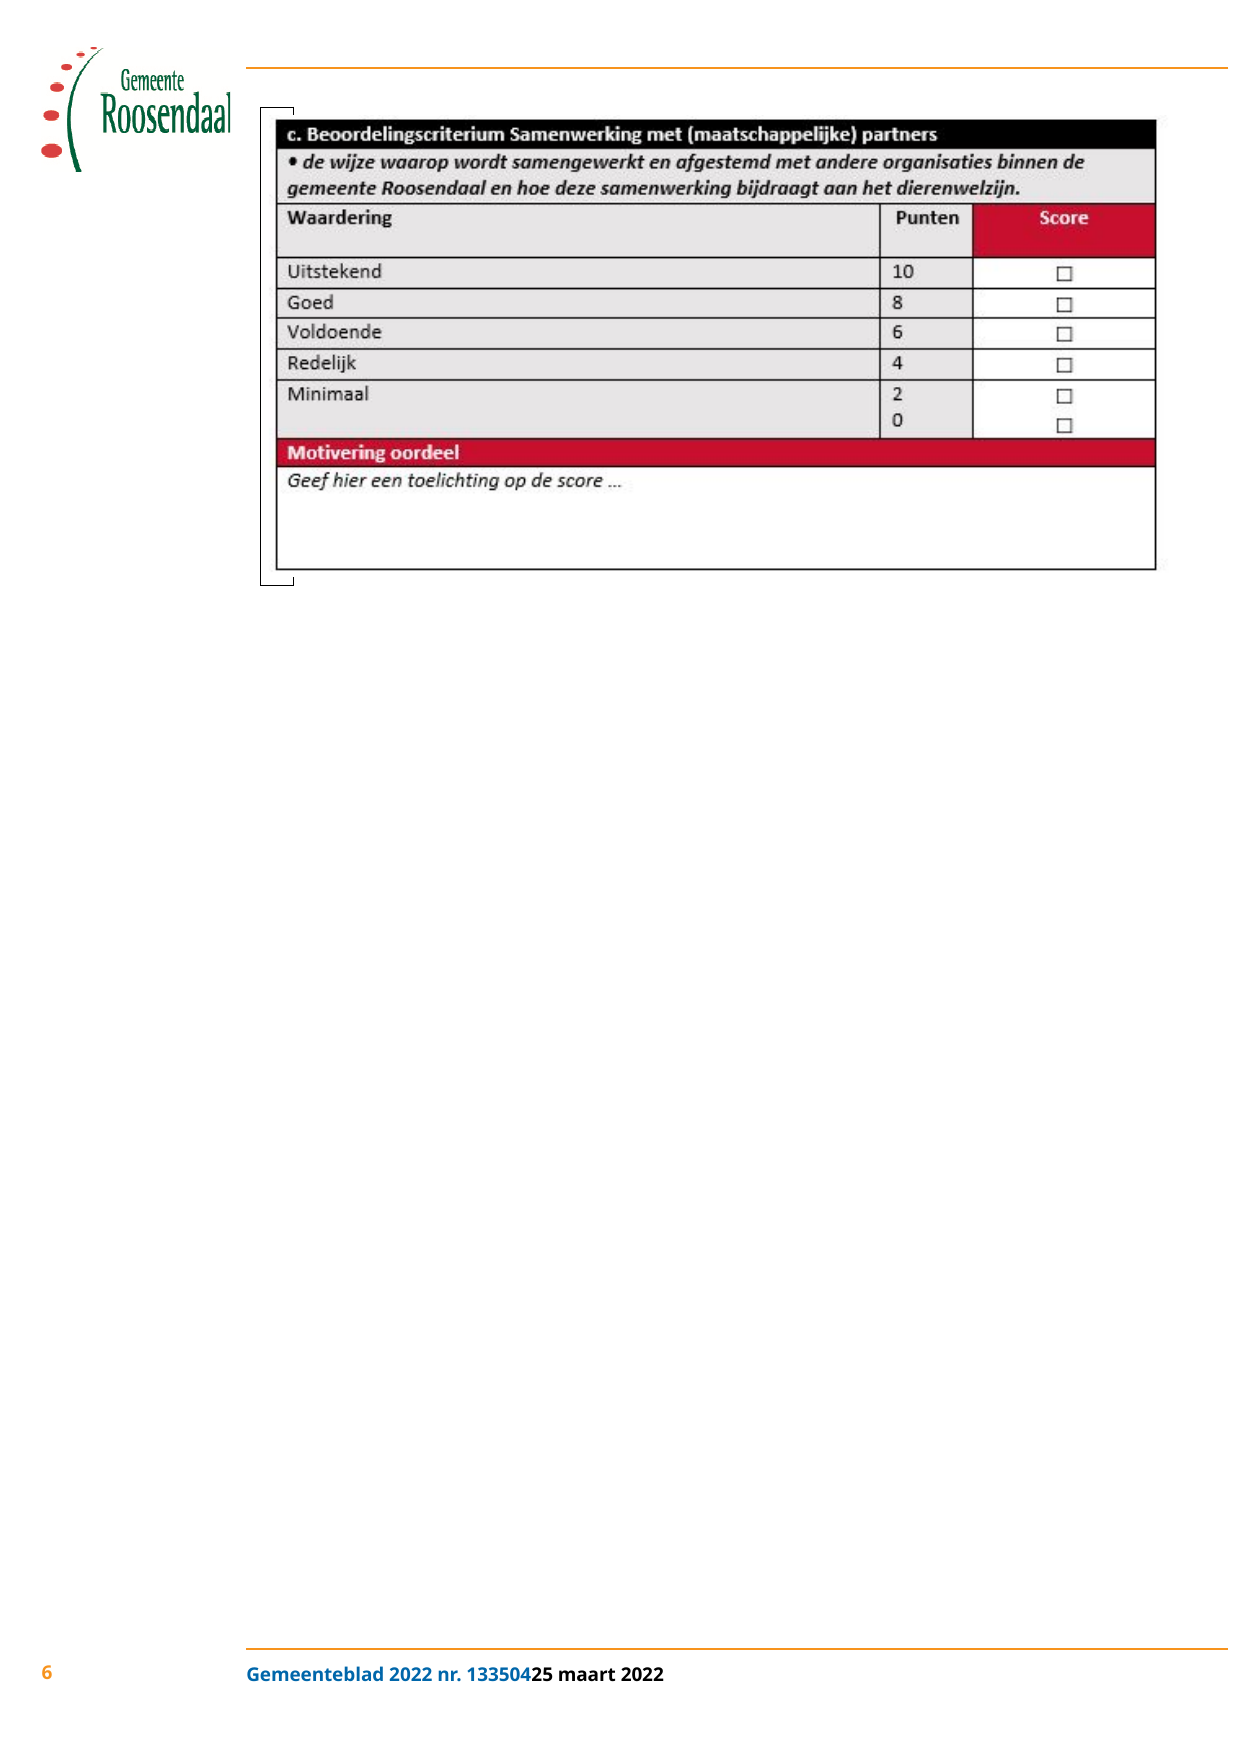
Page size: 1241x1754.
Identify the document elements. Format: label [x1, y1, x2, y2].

picture [268, 115, 1173, 577]
picture [41, 47, 231, 172]
